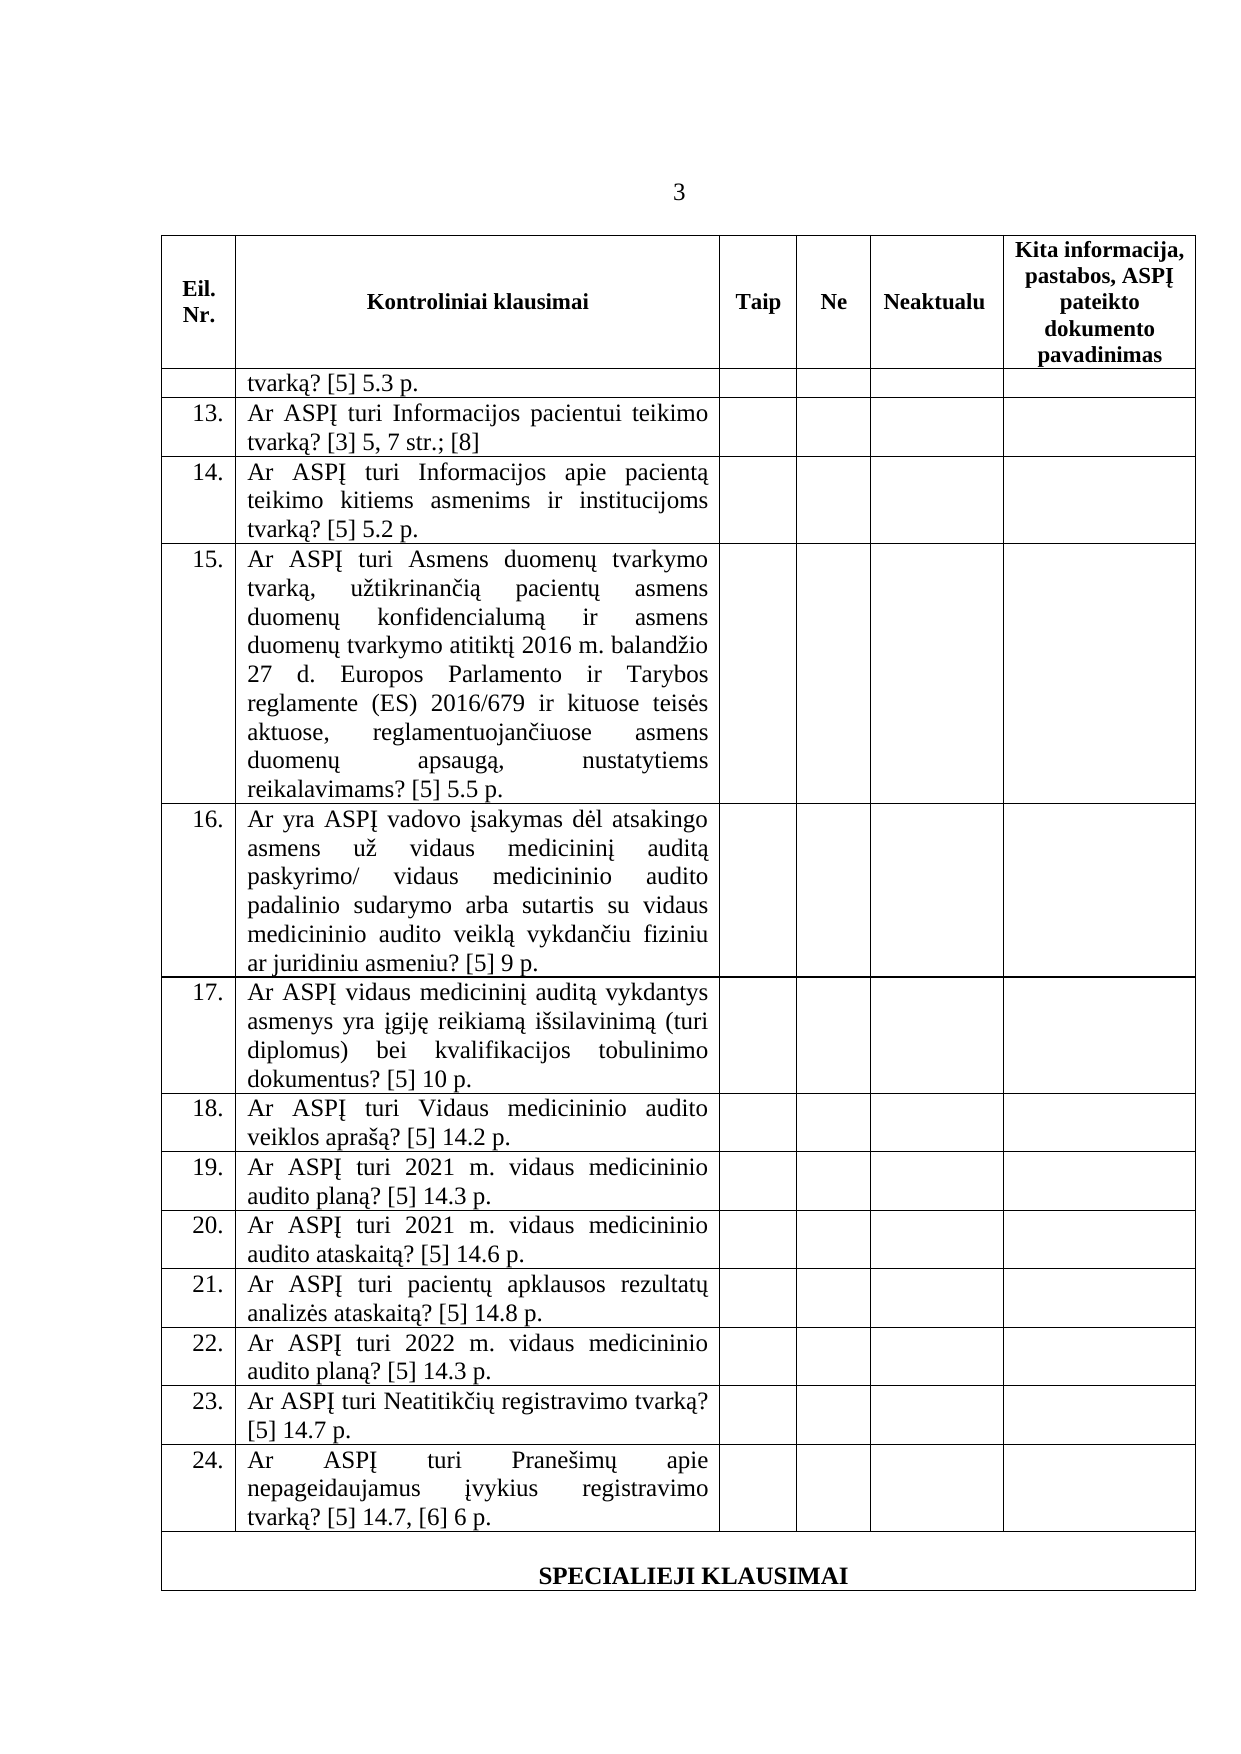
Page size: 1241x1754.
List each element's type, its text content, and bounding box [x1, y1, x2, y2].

table_cell [162, 369, 235, 397]
table_cell [1004, 1328, 1195, 1385]
table_cell [1004, 369, 1195, 397]
table_cell [720, 398, 796, 456]
table_cell [720, 1386, 796, 1444]
table_cell [720, 457, 796, 543]
table_cell 14. [162, 457, 235, 543]
table_cell [720, 1445, 796, 1531]
table_cell [871, 1328, 1003, 1385]
table_cell [720, 1269, 796, 1327]
table_cell 13. [162, 398, 235, 456]
table_cell [720, 978, 796, 1092]
table_cell [720, 544, 796, 803]
table_cell [1004, 1386, 1195, 1444]
table_cell [797, 1386, 870, 1444]
table_cell [797, 1152, 870, 1209]
table_cell [871, 398, 1003, 456]
table_cell [1004, 1094, 1195, 1151]
table_cell [720, 369, 796, 397]
table_header Taip [720, 236, 796, 367]
table_cell Ar yra ASPĮ vadovo įsakymas dėl atsakingo asmens už vidaus medicininį auditą paskyrimo/ vidaus medicininio audito padalinio sudarymo arba sutartis su vidaus medicininio audito veiklą vykdančiu fiziniu ar juridiniu asmeniu? [5] 9 p. [236, 804, 719, 976]
table_cell Ar ASPĮ vidaus medicininį auditą vykdantys asmenys yra įgiję reikiamą išsilavinimą (turi diplomus) bei kvalifikacijos tobulinimo dokumentus? [5] 10 p. [236, 978, 719, 1092]
table_cell [871, 544, 1003, 803]
table_cell 24. [162, 1445, 235, 1531]
table_cell [720, 804, 796, 976]
table_cell [871, 369, 1003, 397]
table_cell [797, 369, 870, 397]
table_cell [871, 1094, 1003, 1151]
table_cell [871, 978, 1003, 1092]
table_cell [797, 457, 870, 543]
table_cell Ar ASPĮ turi 2022 m. vidaus medicininio audito planą? [5] 14.3 p. [236, 1328, 719, 1385]
table_cell [720, 1328, 796, 1385]
table_cell Ar ASPĮ turi Asmens duomenų tvarkymo tvarką, užtikrinančią pacientų asmens duomenų konfidencialumą ir asmens duomenų tvarkymo atitiktį 2016 m. balandžio 27 d. Europos Parlamento ir Tarybos reglamente (ES) 2016/679 ir kituose teisės aktuose, reglamentuojančiuose asmens duomenų apsaugą, nustatytiems reikalavimams? [5] 5.5 p. [236, 544, 719, 803]
table_cell Ar ASPĮ turi Vidaus medicininio audito veiklos aprašą? [5] 14.2 p. [236, 1094, 719, 1151]
table_cell [871, 1445, 1003, 1531]
table_cell [797, 1211, 870, 1268]
table_cell [871, 1269, 1003, 1327]
table_cell 19. [162, 1152, 235, 1209]
table_cell [1004, 457, 1195, 543]
table_cell [797, 544, 870, 803]
table_cell [871, 457, 1003, 543]
table_header Ne [797, 236, 870, 367]
table_header Kita informacija, pastabos, ASPĮ pateikto dokumento pavadinimas [1004, 236, 1195, 367]
table_cell Ar ASPĮ turi Informacijos pacientui teikimo tvarką? [3] 5, 7 str.; [8] [236, 398, 719, 456]
table_cell SPECIALIEJI KLAUSIMAI [162, 1532, 1195, 1589]
table_header Kontroliniai klausimai [236, 236, 719, 367]
table_header Neaktualu [871, 236, 1003, 367]
table_cell Ar ASPĮ turi 2021 m. vidaus medicininio audito ataskaitą? [5] 14.6 p. [236, 1211, 719, 1268]
table_cell 17. [162, 978, 235, 1092]
table_cell [797, 1094, 870, 1151]
table_cell 23. [162, 1386, 235, 1444]
table_cell 22. [162, 1328, 235, 1385]
table_header Eil. Nr. [162, 236, 235, 367]
table_cell [1004, 1152, 1195, 1209]
table_cell 16. [162, 804, 235, 976]
table_cell [871, 804, 1003, 976]
table_cell tvarką? [5] 5.3 p. [236, 369, 719, 397]
table_cell [1004, 398, 1195, 456]
table_cell [797, 1328, 870, 1385]
table_cell 15. [162, 544, 235, 803]
table_cell [871, 1386, 1003, 1444]
table_cell Ar ASPĮ turi Neatitikčių registravimo tvarką? [5] 14.7 p. [236, 1386, 719, 1444]
table_cell [871, 1152, 1003, 1209]
table_cell [1004, 1269, 1195, 1327]
table_cell [1004, 978, 1195, 1092]
table_cell Ar ASPĮ turi 2021 m. vidaus medicininio audito planą? [5] 14.3 p. [236, 1152, 719, 1209]
table_cell [797, 1445, 870, 1531]
table_cell [871, 1211, 1003, 1268]
table_cell 21. [162, 1269, 235, 1327]
table_cell [797, 1269, 870, 1327]
table_cell [797, 978, 870, 1092]
table_cell 18. [162, 1094, 235, 1151]
table_cell [1004, 1211, 1195, 1268]
table_cell [1004, 1445, 1195, 1531]
table_cell Ar ASPĮ turi Pranešimų apie nepageidaujamus įvykius registravimo tvarką? [5] 14.7, [6] 6 p. [236, 1445, 719, 1531]
table_cell [797, 804, 870, 976]
table_cell [720, 1094, 796, 1151]
table_cell Ar ASPĮ turi pacientų apklausos rezultatų analizės ataskaitą? [5] 14.8 p. [236, 1269, 719, 1327]
table_cell [720, 1152, 796, 1209]
table_cell [720, 1211, 796, 1268]
table_cell [797, 398, 870, 456]
table_cell [1004, 544, 1195, 803]
table_cell 20. [162, 1211, 235, 1268]
table_cell [1004, 804, 1195, 976]
table_cell Ar ASPĮ turi Informacijos apie pacientą teikimo kitiems asmenims ir institucijoms tvarką? [5] 5.2 p. [236, 457, 719, 543]
